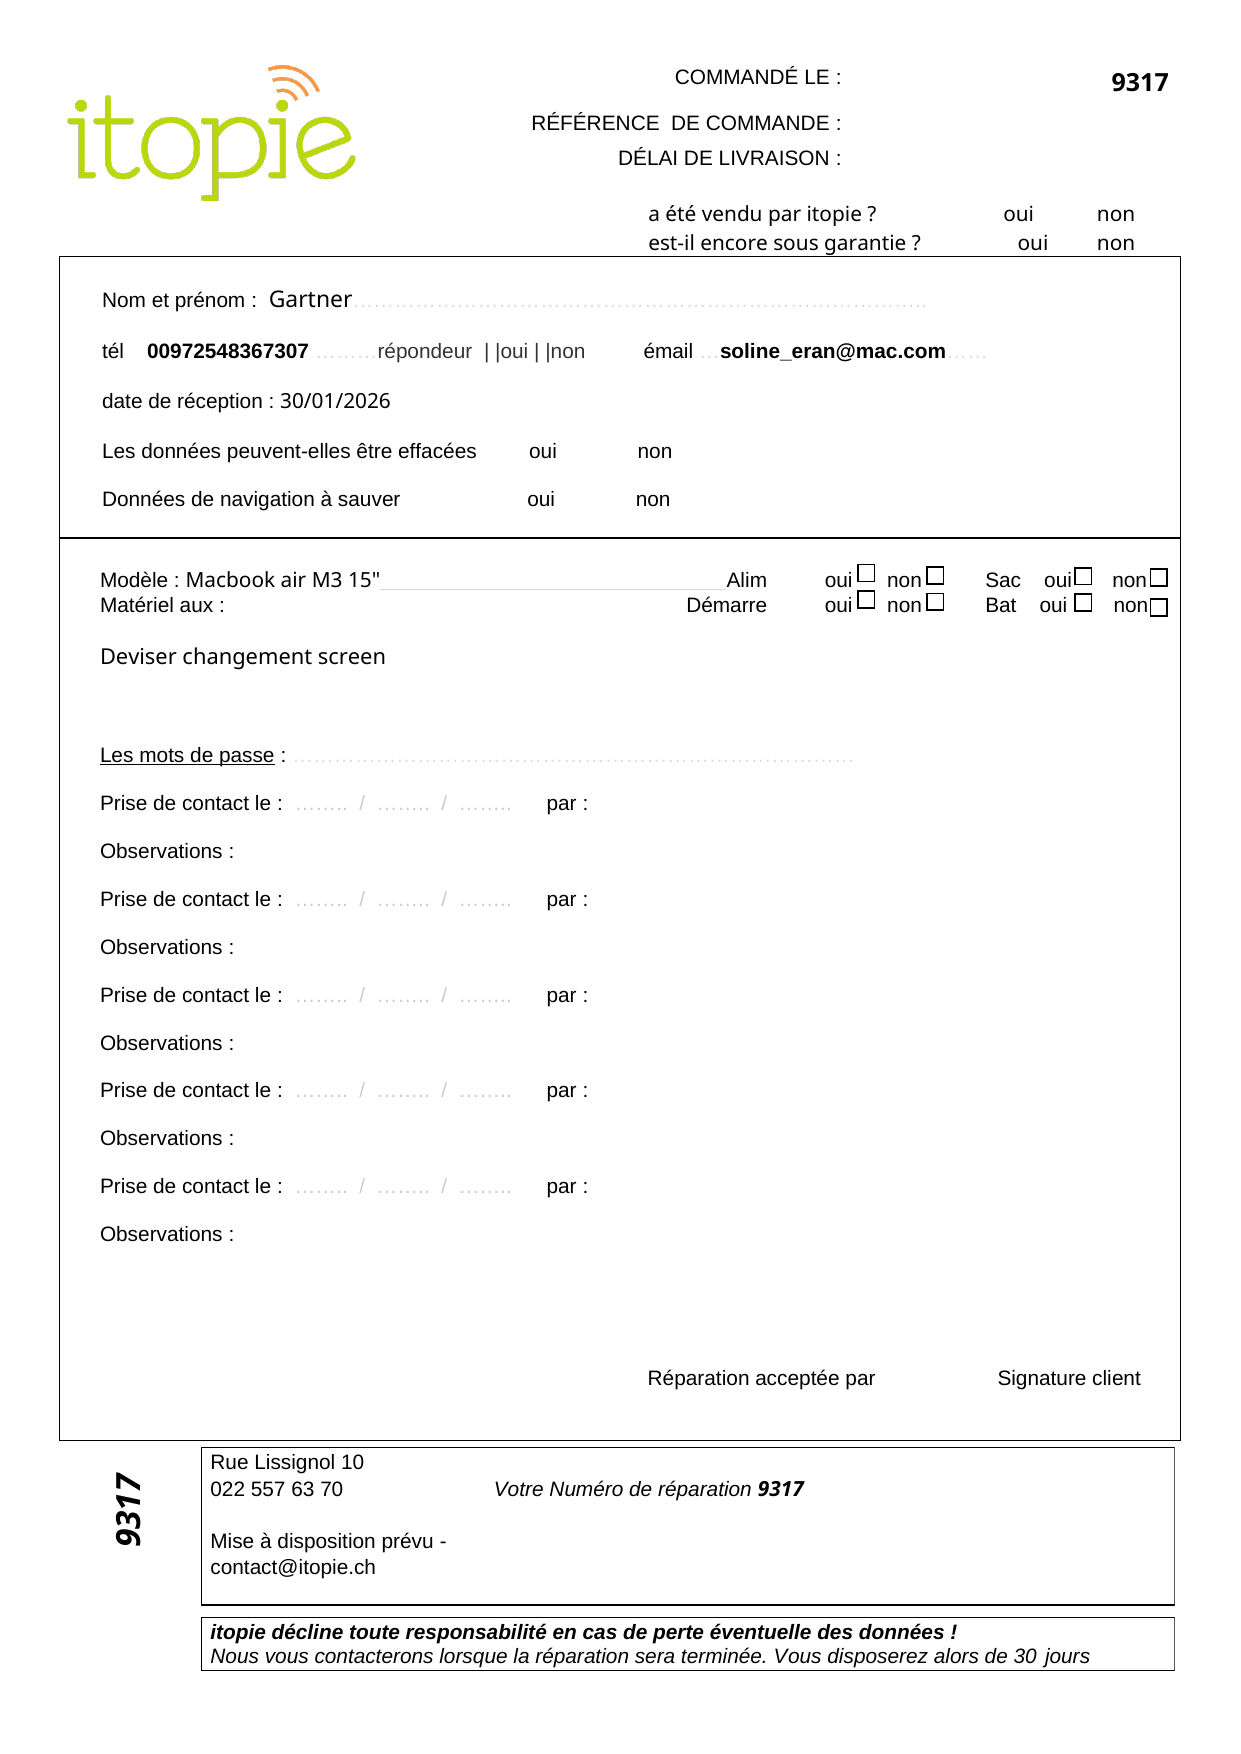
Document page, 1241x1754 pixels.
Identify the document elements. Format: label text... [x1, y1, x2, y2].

text Observations : [60, 1123, 1180, 1150]
text a été vendu par itopie ? oui non [59, 199, 1181, 228]
table_header Rue Lissignol 10 022 557 63 70 Votre Numéro de réparation 9317 Mise à disposition prévu - contact@itopie.ch [195, 1441, 1180, 1611]
text Nom et prénom : Gartner……………………………………………………………………….. [60, 280, 1180, 314]
table_cell RÉFÉRENCE DE COMMANDE : [490, 105, 847, 140]
table_header 9317 [59, 1441, 195, 1677]
text est-il encore sous garantie ? oui non [59, 228, 1181, 256]
table_header 9317 [847, 59, 1180, 104]
text Prise de contact le : …….. / …….. / …….. par : [60, 1171, 1180, 1198]
text Réparation acceptée par Signature client [60, 1363, 1180, 1390]
table_cell itopie décline toute responsabilité en cas de perte éventuelle des données ! Nous vous contacterons lorsque la réparation sera terminée. Vous disposerez alors de 30 jours [195, 1611, 1180, 1677]
text tél 00972548367307 ………répondeur | |oui | |non émail …soline_eran@mac.com…… [60, 335, 1180, 362]
text Observations : [60, 1027, 1180, 1054]
text Deviser changement screen [60, 638, 1180, 671]
text Prise de contact le : …….. / …….. / …….. par : [60, 883, 1180, 911]
text Modèle : Macbook air M3 15" Alim oui non Sac oui non [948, 562, 1180, 590]
text Prise de contact le : …….. / …….. / …….. par : [60, 979, 1180, 1006]
table_cell [847, 140, 1180, 175]
text Les mots de passe : ……………………………………………………………………… [60, 740, 1180, 767]
text Les données peuvent-elles être effacées oui non [60, 436, 1180, 463]
table_cell DÉLAI DE LIVRAISON : [490, 140, 847, 175]
text Données de navigation à sauver oui non [60, 484, 1180, 511]
text Observations : [60, 1219, 1180, 1246]
text Modèle : Macbook air M3 15" Alim oui non Sac oui non [879, 562, 925, 590]
text Observations : [60, 931, 1180, 958]
text date de réception : 30/01/2026 [60, 383, 1180, 415]
text Modèle : Macbook air M3 15" Alim oui non Sac oui non [60, 562, 856, 590]
text Matériel aux : Démarre oui non Bat oui non [60, 590, 1180, 617]
text Observations : [60, 836, 1180, 863]
table_cell [847, 105, 1180, 140]
table_header COMMANDÉ LE : [490, 59, 847, 104]
text Prise de contact le : …….. / …….. / …….. par : [60, 788, 1180, 815]
text Prise de contact le : …….. / …….. / …….. par : [60, 1075, 1180, 1102]
picture [67, 65, 356, 201]
